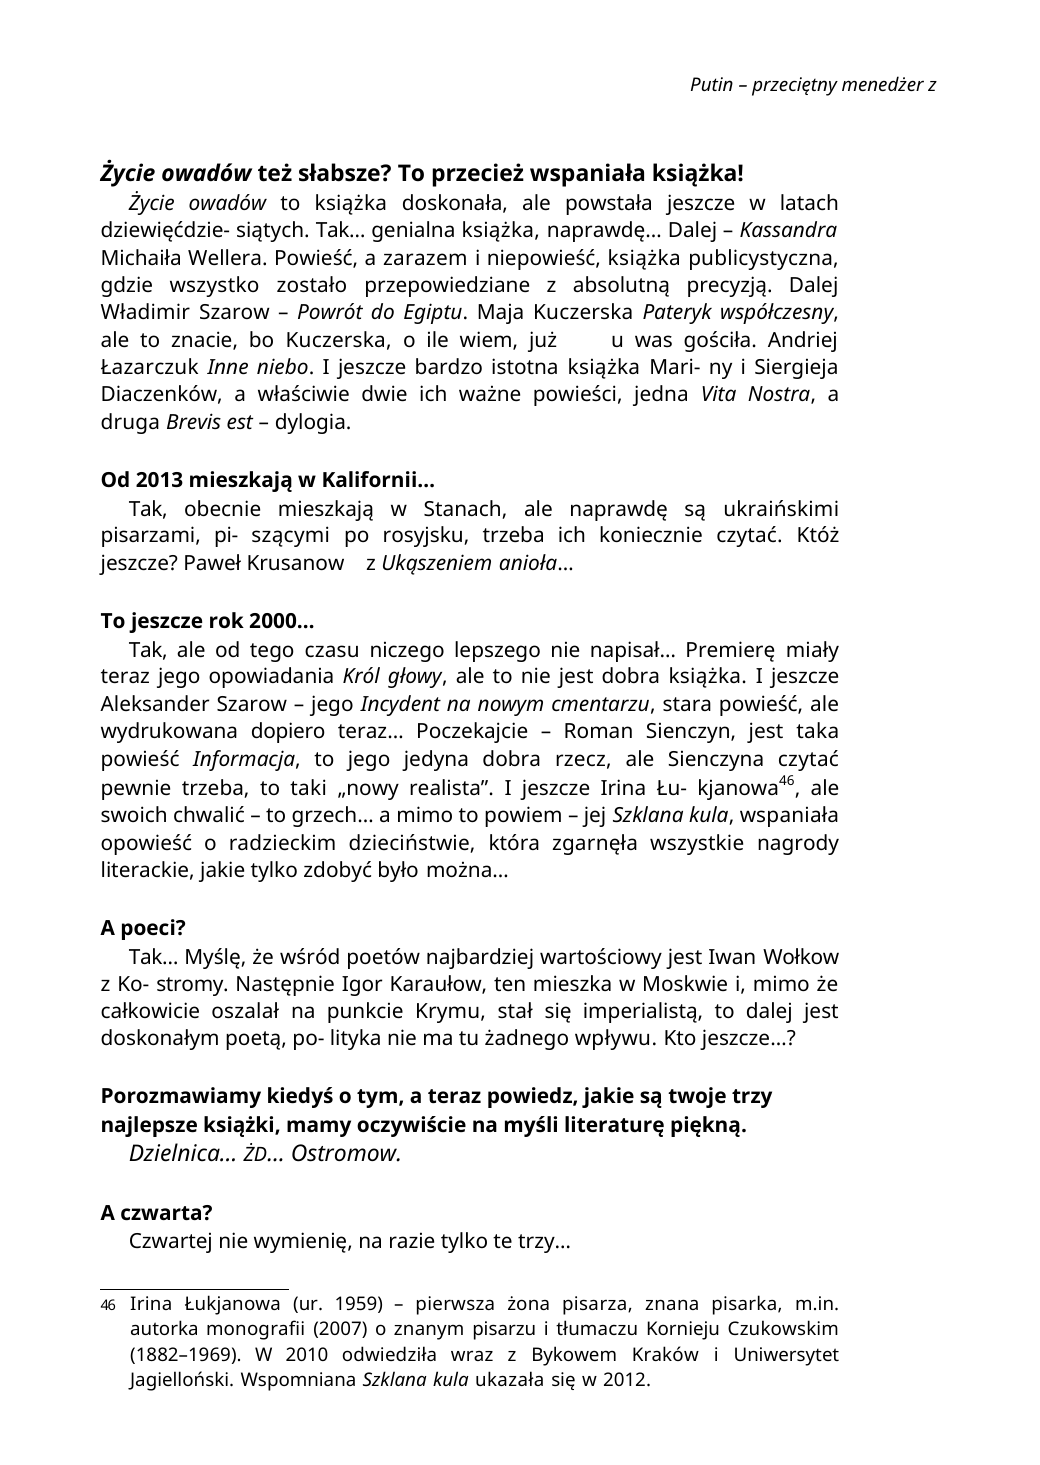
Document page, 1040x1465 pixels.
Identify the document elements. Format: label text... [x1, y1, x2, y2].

subtitle A czwarta? [100, 1198, 956, 1226]
text Życie owadów to książka doskonała, ale powstała jeszcze w latach dziewięćdzie- siątych. Tak… genialna książka, naprawdę… Dalej – Kassandra Michaiła Wellera. Powieść, a zarazem i niepowieść, książka publicystyczna, gdzie wszystko zostało przepowiedziane z absolutną precyzją. Dalej Władimir Szarow – Powrót do Egiptu. Maja Kuczerska Pateryk współczesny, ale to znacie, bo Kuczerska, o ile wiem, już u was gościła. Andriej Łazarczuk Inne niebo. I jeszcze bardzo istotna książka Mari- ny i Siergieja Diaczenków, a właściwie dwie ich ważne powieści, jedna Vita Nostra, a druga Brevis est – dylogia. [100, 189, 839, 435]
text Życie owadów też słabsze? To przecież wspaniała książka! [100, 157, 956, 188]
subtitle Porozmawiamy kiedyś o tym, a teraz powiedz, jakie są twoje trzy najlepsze książki, mamy oczywiście na myśli literaturę piękną. [100, 1082, 848, 1139]
subtitle A poeci? [100, 913, 956, 942]
subtitle To jeszcze rok 2000… [100, 606, 956, 634]
text Dzielnica… ŻD… Ostromow. [128, 1139, 956, 1167]
subtitle Od 2013 mieszkają w Kalifornii… [100, 465, 956, 493]
text Czwartej nie wymienię, na razie tylko te trzy… [128, 1226, 956, 1254]
text Tak, ale od tego czasu niczego lepszego nie napisał… Premierę miały teraz jego opowiadania Król głowy, ale to nie jest dobra książka. I jeszcze Aleksander Szarow – jego Incydent na nowym cmentarzu, stara powieść, ale wydrukowana dopiero teraz… Poczekajcie – Roman Sienczyn, jest taka powieść Informacja, to jego jedyna dobra rzecz, ale Sienczyna czytać pewnie trzeba, to taki „nowy realista”. I jeszcze Irina Łu- kjanowa46, ale swoich chwalić – to grzech… a mimo to powiem – jej Szklana kula, wspaniała opowieść o radzieckim dzieciństwie, która zgarnęła wszystkie nagrody literackie, jakie tylko zdobyć było można… [100, 635, 839, 884]
text Tak… Myślę, że wśród poetów najbardziej wartościowy jest Iwan Wołkow z Ko- stromy. Następnie Igor Karaułow, ten mieszka w Moskwie i, mimo że całkowicie oszalał na punkcie Krymu, stał się imperialistą, to dalej jest doskonałym poetą, po- lityka nie ma tu żadnego wpływu. Kto jeszcze…? [100, 942, 839, 1052]
list Irina Łukjanowa (ur. 1959) – pierwsza żona pisarza, znana pisarka, m.in. autorka monografii (2007) o znanym pisarzu i tłumaczu Kornieju Czukowskim (1882–1969). W 2010 odwiedziła wraz z Bykowem Kraków i Uniwersytet Jagielloński. Wspomniana Szklana kula ukazała się w 2012. [100, 1287, 839, 1392]
text Tak, obecnie mieszkają w Stanach, ale naprawdę są ukraińskimi pisarzami, pi- szącymi po rosyjsku, trzeba ich koniecznie czytać. Któż jeszcze? Paweł Krusanow z Ukąszeniem anioła… [100, 494, 839, 576]
